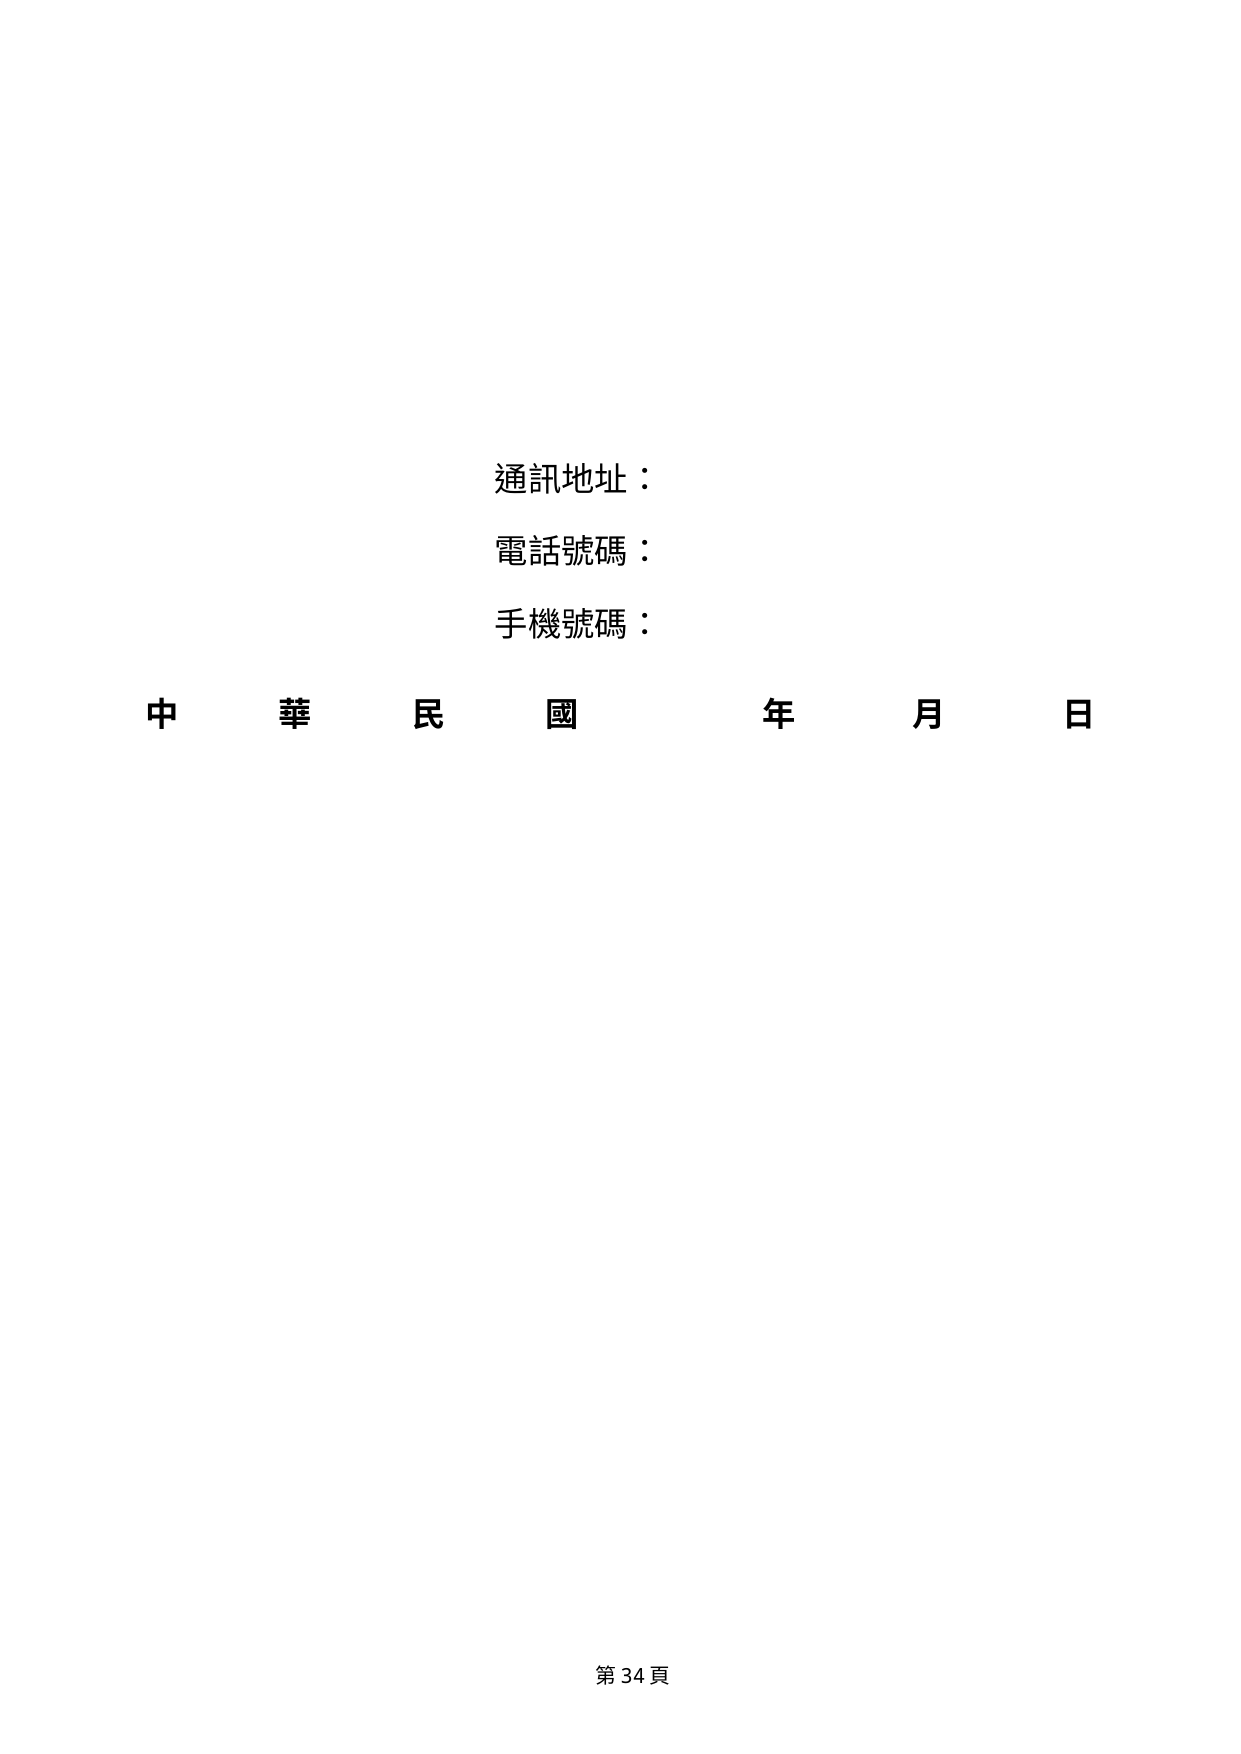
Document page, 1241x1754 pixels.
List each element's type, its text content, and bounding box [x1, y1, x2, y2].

text 電話號碼： [94, 525, 1146, 573]
text 通訊地址： [94, 453, 1146, 501]
text 手機號碼： [94, 598, 1146, 646]
text 中 華 民 國 年 月 日 [94, 670, 1146, 732]
